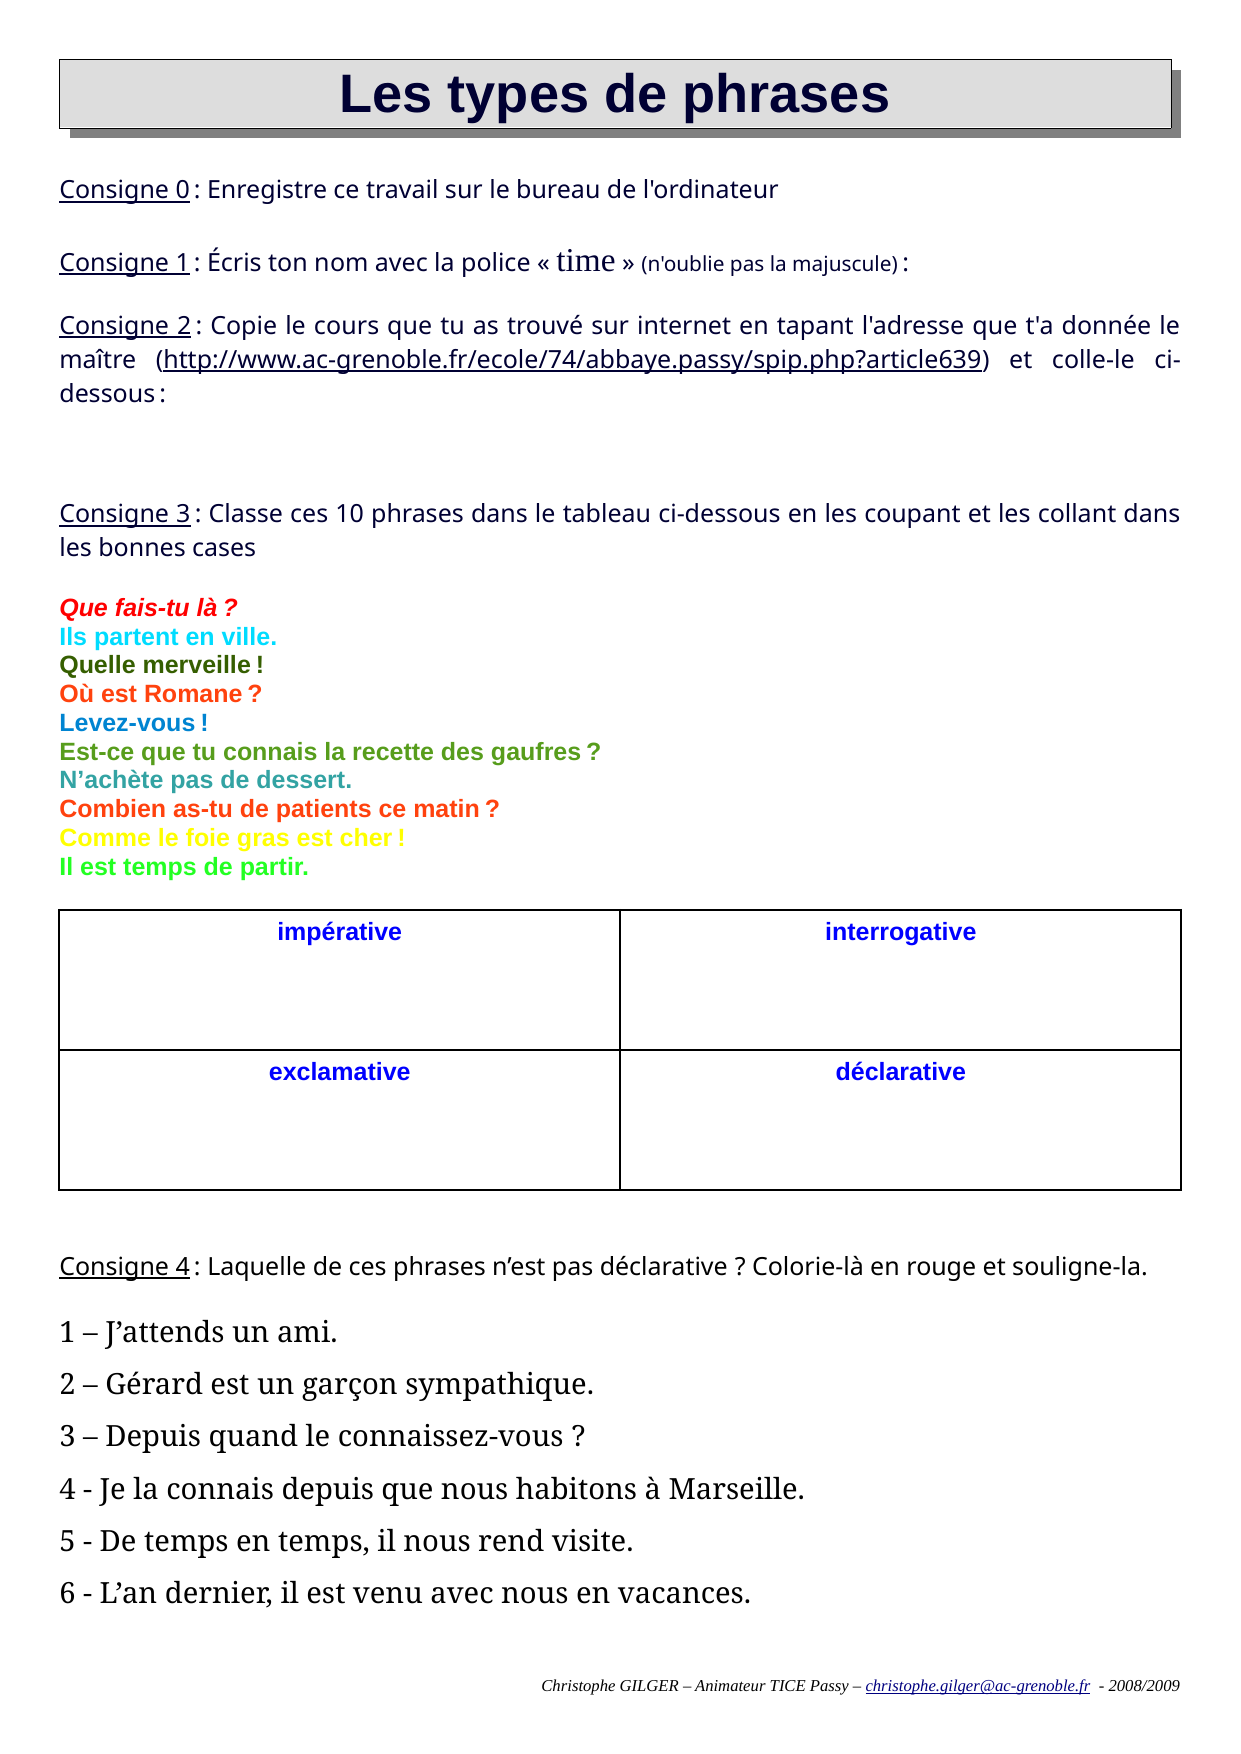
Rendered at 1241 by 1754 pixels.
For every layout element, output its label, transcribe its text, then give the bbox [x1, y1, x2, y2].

text Les types de phrases [60, 60, 1171, 127]
text Combien as-tu de patients ce matin ? [59, 794, 1181, 823]
table_header interrogative [621, 911, 1180, 951]
text Consigne 3 : Classe ces 10 phrases dans le tableau ci-dessous en les coupant et les collant dans les bonnes cases [59, 496, 1181, 564]
text 6 - L’an dernier, il est venu avec nous en vacances. [59, 1572, 1181, 1612]
text 2 – Gérard est un garçon sympathique. [59, 1363, 1181, 1403]
table_header impérative [60, 911, 619, 951]
table_cell [60, 951, 619, 1049]
text Consigne 0 : Enregistre ce travail sur le bureau de l'ordinateur [59, 172, 1181, 206]
text 4 - Je la connais depuis que nous habitons à Marseille. [59, 1468, 1181, 1508]
table_cell déclarative [621, 1051, 1180, 1091]
text Consigne 1 : Écris ton nom avec la police « time » (n'oublie pas la majuscule) : [59, 240, 1181, 279]
table_cell exclamative [60, 1051, 619, 1091]
text Levez-vous ! [59, 708, 1181, 736]
table_cell [60, 1091, 619, 1189]
text Est-ce que tu connais la recette des gaufres ? [59, 736, 1181, 765]
text Consigne 4 : Laquelle de ces phrases n’est pas déclarative ? Colorie-là en rouge et souligne-la. [59, 1248, 1181, 1283]
text 3 – Depuis quand le connaissez-vous ? [59, 1416, 1181, 1455]
table_cell [621, 951, 1180, 1049]
text Que fais-tu là ? [59, 593, 1181, 621]
text Quelle merveille ! [59, 650, 1181, 679]
text Comme le foie gras est cher ! [59, 823, 1181, 851]
text Où est Romane ? [59, 679, 1181, 708]
text N’achète pas de dessert. [59, 765, 1181, 794]
text Il est temps de partir. [59, 851, 1181, 880]
table_cell [621, 1091, 1180, 1189]
text Consigne 2 : Copie le cours que tu as trouvé sur internet en tapant l'adresse que t'a donnée le maître (http://www.ac-grenoble.fr/ecole/74/abbaye.passy/spip.php?article639) et colle-le ci-dessous : [59, 307, 1181, 409]
text Ils partent en ville. [59, 621, 1181, 650]
text 5 - De temps en temps, il nous rend visite. [59, 1520, 1181, 1560]
text 1 – J’attends un ami. [59, 1311, 1181, 1351]
